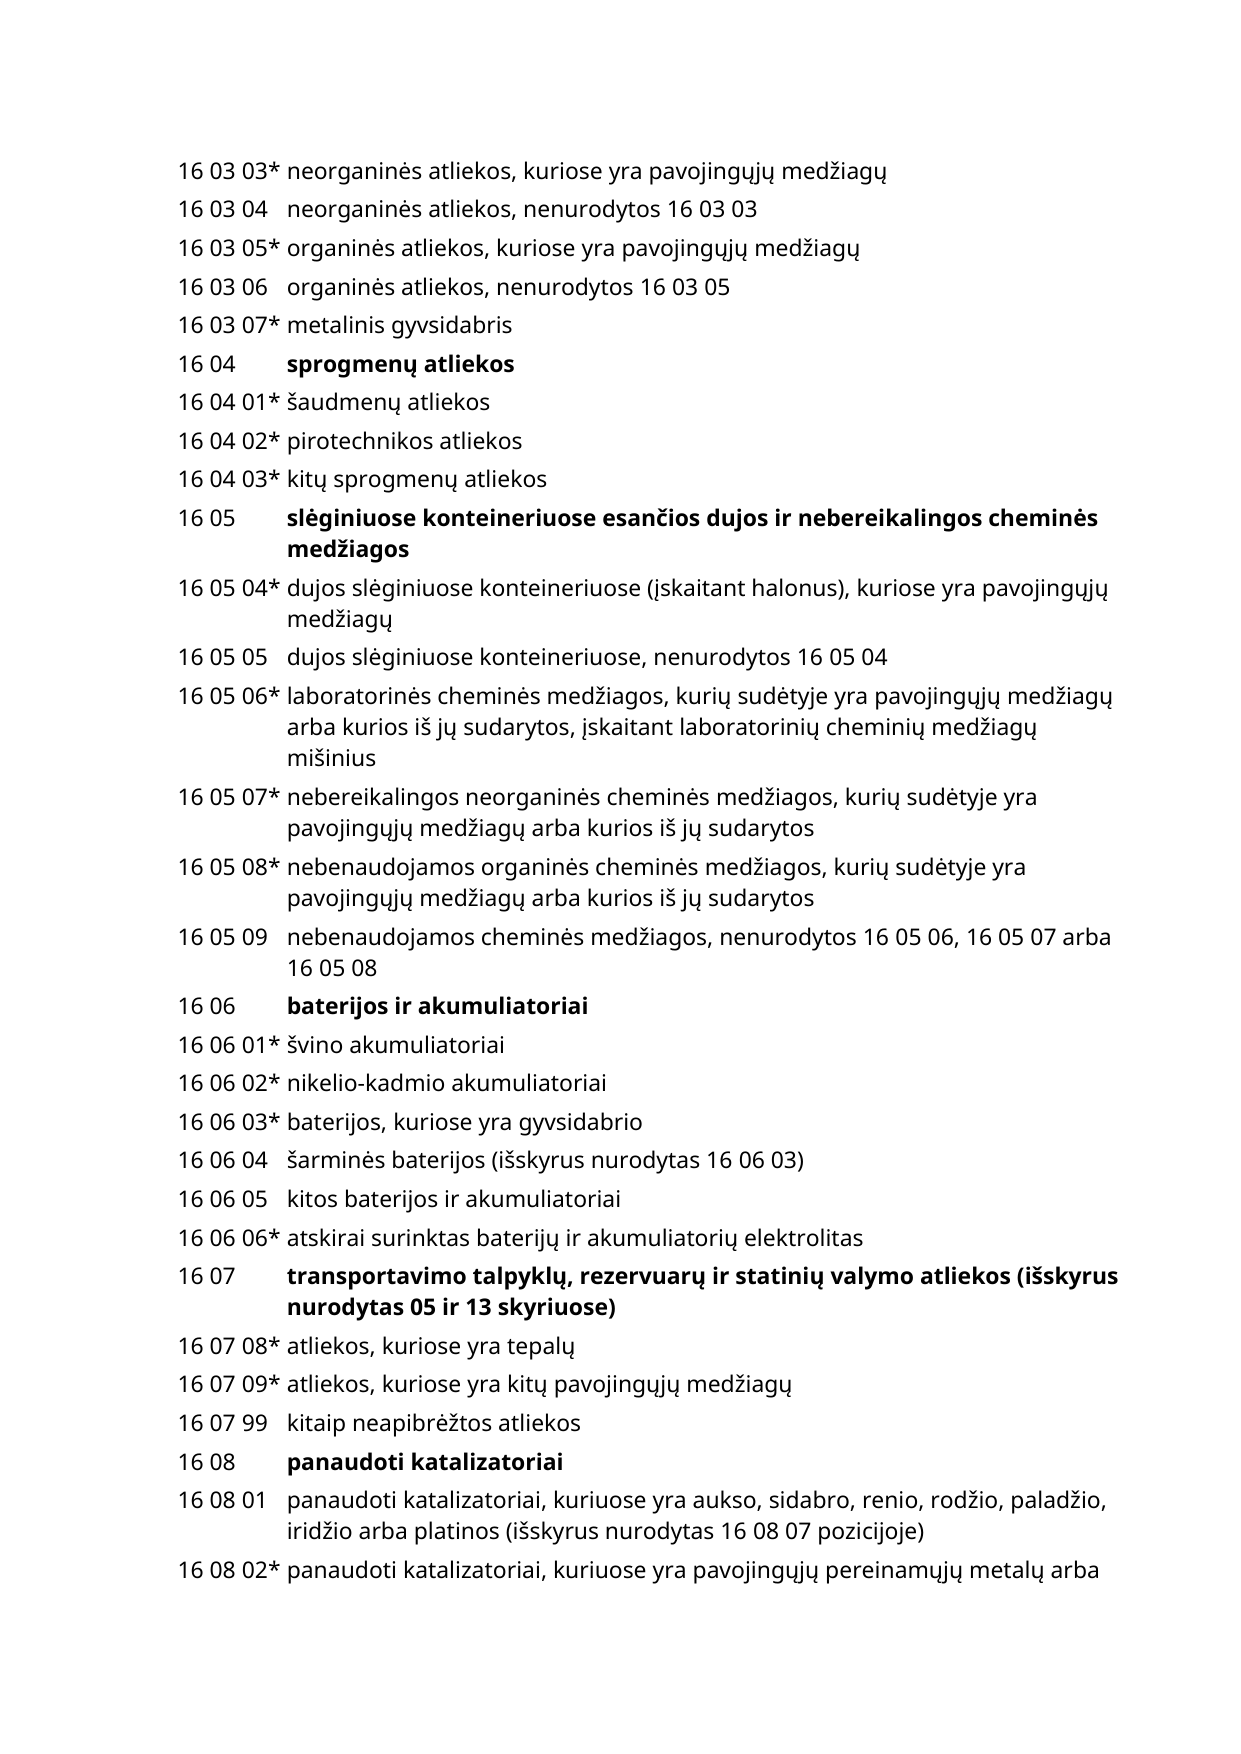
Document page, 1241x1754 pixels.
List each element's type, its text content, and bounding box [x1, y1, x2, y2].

table_cell kitų sprogmenų atliekos [287, 456, 1122, 494]
table_cell 16 07 99 [177, 1400, 287, 1438]
table_cell dujos slėginiuose konteineriuose (įskaitant halonus), kuriose yra pavojingųjų medžiagų [287, 564, 1122, 634]
table_cell metalinis gyvsidabris [287, 302, 1122, 340]
table_cell nebenaudojamos cheminės medžiagos, nenurodytos 16 05 06, 16 05 07 arba 16 05 08 [287, 913, 1122, 983]
table_cell 16 08 01 [177, 1477, 287, 1547]
table_cell panaudoti katalizatoriai, kuriuose yra pavojingųjų pereinamųjų metalų arba [287, 1547, 1122, 1585]
table_cell 16 07 [177, 1253, 287, 1323]
table_cell 16 05 06* [177, 673, 287, 774]
table_cell 16 04 03* [177, 456, 287, 494]
table_cell 16 05 09 [177, 913, 287, 983]
table_cell 16 04 01* [177, 379, 287, 417]
table_cell 16 06 06* [177, 1214, 287, 1253]
table_cell panaudoti katalizatoriai [287, 1438, 1122, 1477]
table_cell 16 03 07* [177, 302, 287, 340]
table_cell sprogmenų atliekos [287, 340, 1122, 379]
table_cell 16 05 04* [177, 564, 287, 634]
table_cell baterijos ir akumuliatoriai [287, 983, 1122, 1022]
table_cell 16 04 02* [177, 418, 287, 456]
table_cell 16 06 02* [177, 1060, 287, 1099]
table_cell 16 03 03* [177, 148, 287, 186]
table_cell 16 03 04 [177, 186, 287, 225]
table_cell transportavimo talpyklų, rezervuarų ir statinių valymo atliekos (išskyrus nurodytas 05 ir 13 skyriuose) [287, 1253, 1122, 1323]
table_cell baterijos, kuriose yra gyvsidabrio [287, 1099, 1122, 1137]
table_cell neorganinės atliekos, kuriose yra pavojingųjų medžiagų [287, 148, 1122, 186]
table_cell 16 07 09* [177, 1361, 287, 1400]
table_cell 16 04 [177, 340, 287, 379]
table_cell 16 05 08* [177, 844, 287, 913]
table_cell švino akumuliatoriai [287, 1022, 1122, 1060]
table_cell nebereikalingos neorganinės cheminės medžiagos, kurių sudėtyje yra pavojingųjų medžiagų arba kurios iš jų sudarytos [287, 774, 1122, 843]
table_cell neorganinės atliekos, nenurodytos 16 03 03 [287, 186, 1122, 225]
table_cell panaudoti katalizatoriai, kuriuose yra aukso, sidabro, renio, rodžio, paladžio, iridžio arba platinos (išskyrus nurodytas 16 08 07 pozicijoje) [287, 1477, 1122, 1547]
table_cell 16 06 [177, 983, 287, 1022]
table_cell dujos slėginiuose konteineriuose, nenurodytos 16 05 04 [287, 634, 1122, 673]
table_cell atliekos, kuriose yra kitų pavojingųjų medžiagų [287, 1361, 1122, 1400]
table_cell 16 06 05 [177, 1176, 287, 1214]
table_cell organinės atliekos, nenurodytos 16 03 05 [287, 263, 1122, 302]
table_cell pirotechnikos atliekos [287, 418, 1122, 456]
table_cell 16 05 07* [177, 774, 287, 843]
table_cell 16 03 06 [177, 263, 287, 302]
table_cell nebenaudojamos organinės cheminės medžiagos, kurių sudėtyje yra pavojingųjų medžiagų arba kurios iš jų sudarytos [287, 844, 1122, 913]
table_cell kitaip neapibrėžtos atliekos [287, 1400, 1122, 1438]
table_cell 16 06 01* [177, 1022, 287, 1060]
table_cell slėginiuose konteineriuose esančios dujos ir nebereikalingos cheminės medžiagos [287, 495, 1122, 564]
table_cell 16 08 02* [177, 1547, 287, 1585]
table_cell atliekos, kuriose yra tepalų [287, 1323, 1122, 1361]
table_cell kitos baterijos ir akumuliatoriai [287, 1176, 1122, 1214]
table_cell 16 08 [177, 1438, 287, 1477]
table_cell nikelio-kadmio akumuliatoriai [287, 1060, 1122, 1099]
table_cell 16 07 08* [177, 1323, 287, 1361]
table_cell šarminės baterijos (išskyrus nurodytas 16 06 03) [287, 1137, 1122, 1176]
table_cell 16 05 05 [177, 634, 287, 673]
table_cell atskirai surinktas baterijų ir akumuliatorių elektrolitas [287, 1214, 1122, 1253]
table_cell 16 05 [177, 495, 287, 564]
table_cell organinės atliekos, kuriose yra pavojingųjų medžiagų [287, 225, 1122, 263]
table_cell šaudmenų atliekos [287, 379, 1122, 417]
table_cell laboratorinės cheminės medžiagos, kurių sudėtyje yra pavojingųjų medžiagų arba kurios iš jų sudarytos, įskaitant laboratorinių cheminių medžiagų mišinius [287, 673, 1122, 774]
table_cell 16 06 04 [177, 1137, 287, 1176]
table_cell 16 03 05* [177, 225, 287, 263]
table_cell 16 06 03* [177, 1099, 287, 1137]
